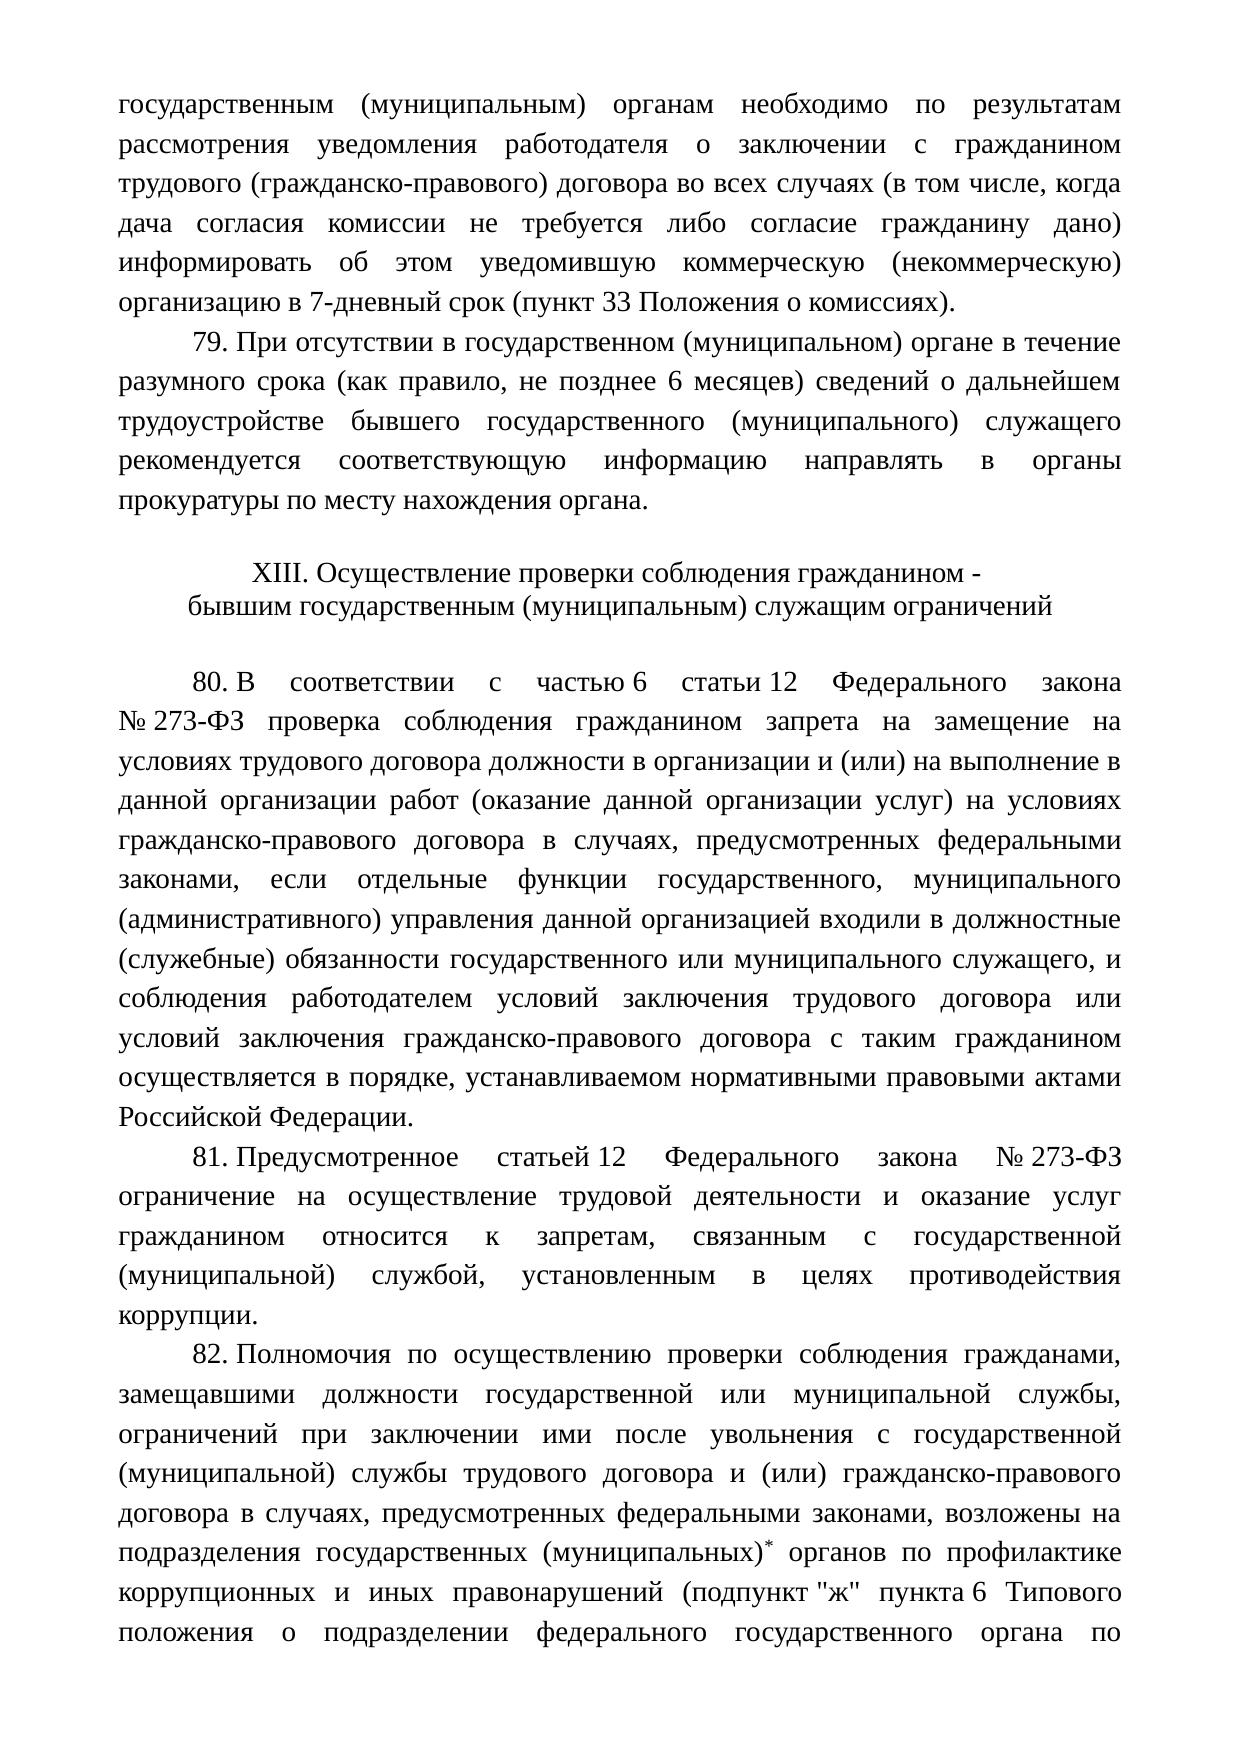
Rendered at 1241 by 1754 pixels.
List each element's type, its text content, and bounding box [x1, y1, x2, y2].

text 80. В соответствии с частью 6 статьи 12 Федерального закона № 273-ФЗ проверка соблюдения гражданином запрета на замещение на условиях трудового договора должности в организации и (или) на выполнение в данной организации работ (оказание данной организации услуг) на условиях гражданско-правового договора в случаях, предусмотренных федеральными законами, если отдельные функции государственного, муниципального (административного) управления данной организацией входили в должностные (служебные) обязанности государственного или муниципального служащего, и соблюдения работодателем условий заключения трудового договора или условий заключения гражданско-правового договора с таким гражданином осуществляется в порядке, устанавливаемом нормативными правовыми актами Российской Федерации. [118, 659, 1122, 1134]
text 79. При отсутствии в государственном (муниципальном) органе в течение разумного срока (как правило, не позднее 6 месяцев) сведений о дальнейшем трудоустройстве бывшего государственного (муниципального) служащего рекомендуется соответствующую информацию направлять в органы прокуратуры по месту нахождения органа. [118, 319, 1122, 517]
text 81. Предусмотренное статьей 12 Федерального закона № 273-ФЗ ограничение на осуществление трудовой деятельности и оказание услуг гражданином относится к запретам, связанным с государственной (муниципальной) службой, установленным в целях противодействия коррупции. [118, 1134, 1122, 1332]
text 82. Полномочия по осуществлению проверки соблюдения гражданами, замещавшими должности государственной или муниципальной службы, ограничений при заключении ими после увольнения с государственной (муниципальной) службы трудового договора и (или) гражданско-правового договора в случаях, предусмотренных федеральными законами, возложены на подразделения государственных (муниципальных)* органов по профилактике коррупционных и иных правонарушений (подпункт "ж" пункта 6 Типового положения о подразделении федерального государственного органа по [118, 1332, 1122, 1649]
text XIII. Осуществление проверки соблюдения гражданином - бывшим государственным (муниципальным) служащим ограничений [118, 555, 1122, 622]
text государственным (муниципальным) органам необходимо по результатам рассмотрения уведомления работодателя о заключении с гражданином трудового (гражданско-правового) договора во всех случаях (в том числе, когда дача согласия комиссии не требуется либо согласие гражданину дано) информировать об этом уведомившую коммерческую (некоммерческую) организацию в 7-дневный срок (пункт 33 Положения о комиссиях). [118, 82, 1122, 319]
